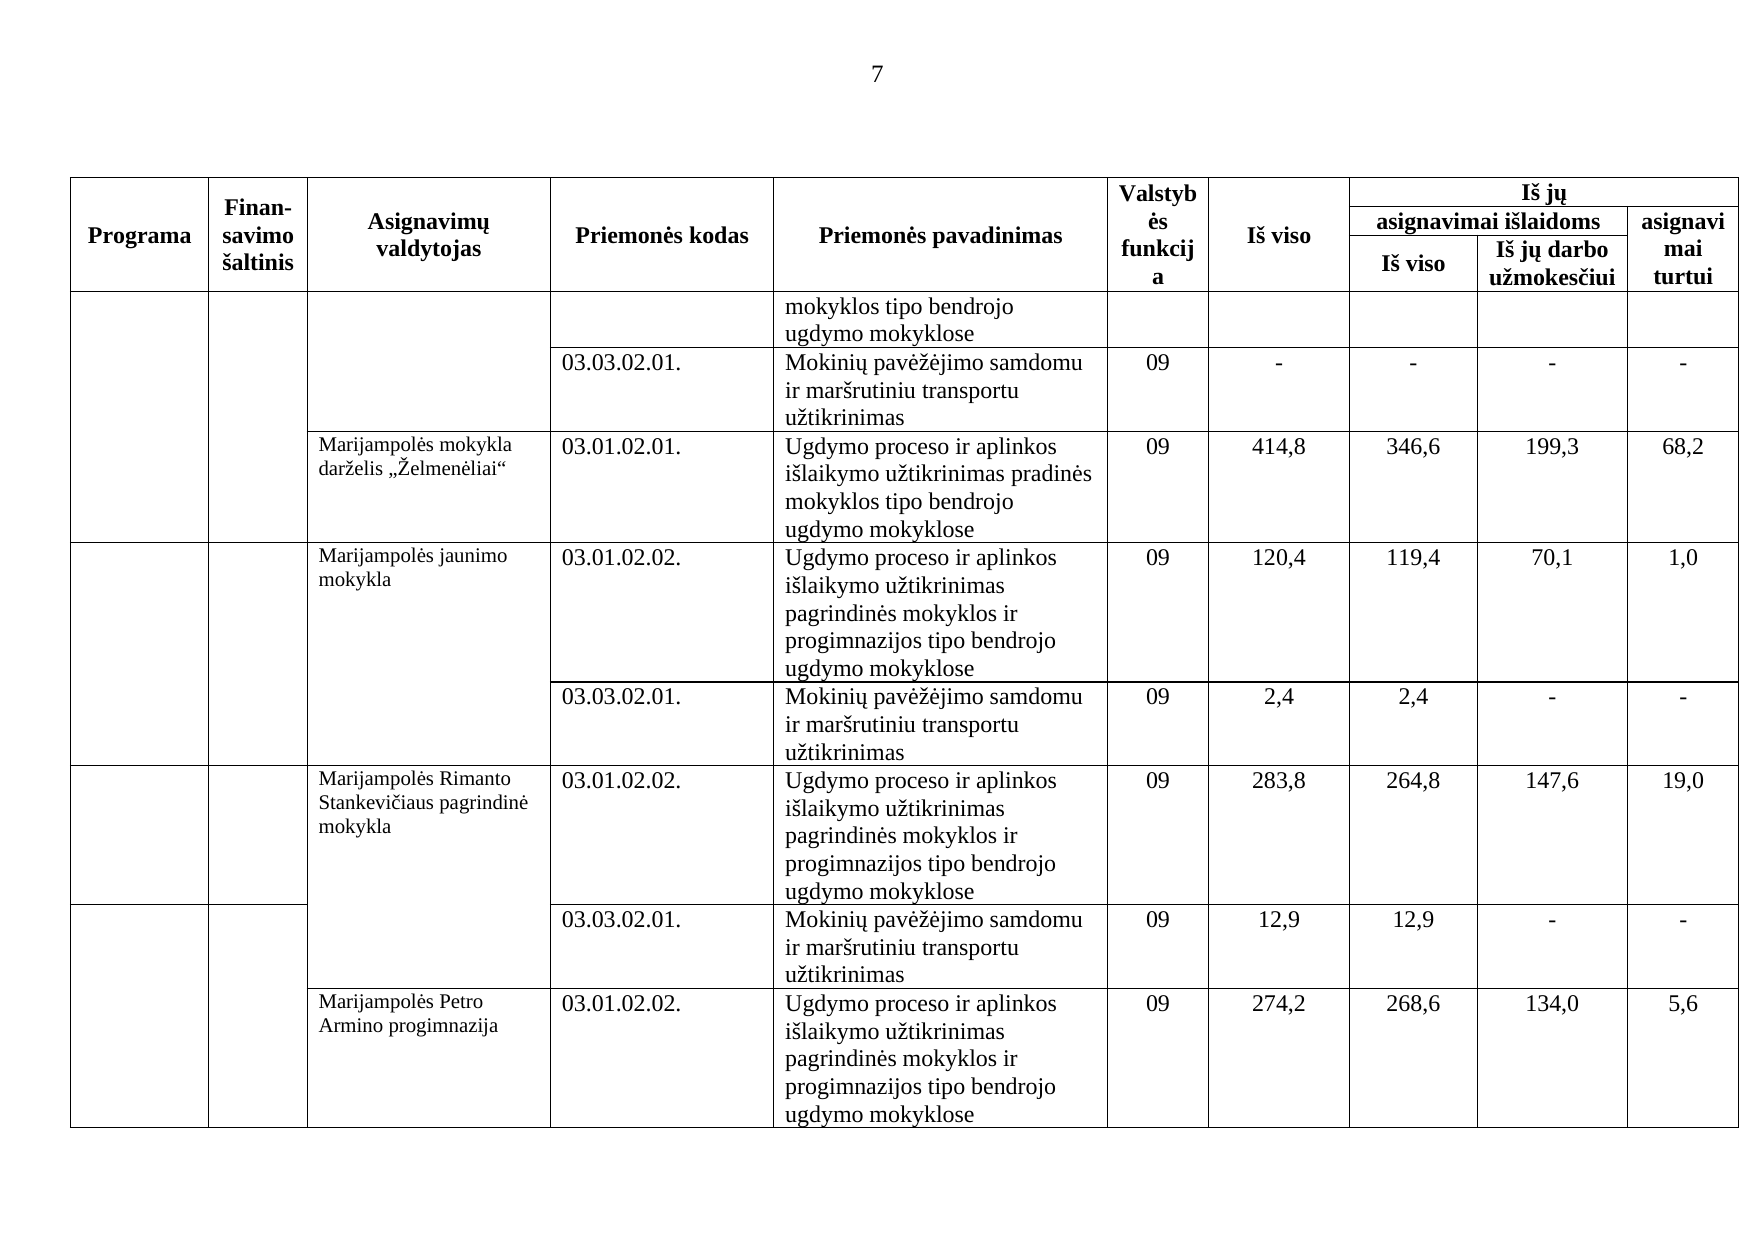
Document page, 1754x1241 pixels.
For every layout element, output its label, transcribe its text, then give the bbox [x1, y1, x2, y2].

table_cell 03.01.02.02. [551, 766, 773, 904]
table_cell - [1628, 905, 1738, 988]
table_cell 2,4 [1350, 683, 1477, 765]
table_cell - [1478, 905, 1627, 988]
table_cell 12,9 [1350, 905, 1477, 988]
table_cell [71, 681, 208, 765]
table_cell 03.01.02.02. [551, 543, 773, 681]
table_cell 199,3 [1478, 432, 1627, 542]
table_cell Ugdymo proceso ir aplinkos išlaikymo užtikrinimas pagrindinės mokyklos ir progimnazijos tipo bendrojo ugdymo mokyklose [774, 989, 1107, 1127]
table_cell 274,2 [1209, 989, 1349, 1127]
table_cell Iš jų darbo užmokesčiui [1478, 236, 1627, 291]
table_cell 68,2 [1628, 432, 1738, 542]
table_cell [1209, 292, 1349, 347]
table_cell Ugdymo proceso ir aplinkos išlaikymo užtikrinimas pagrindinės mokyklos ir progimnazijos tipo bendrojo ugdymo mokyklose [774, 766, 1107, 904]
table_cell 03.01.02.01. [551, 432, 773, 542]
table_cell 09 [1108, 683, 1208, 765]
table_cell 414,8 [1209, 432, 1349, 542]
table_cell 147,6 [1478, 766, 1627, 904]
table_cell [209, 766, 307, 904]
table_cell mokyklos tipo bendrojo ugdymo mokyklose [774, 292, 1107, 347]
table_cell Marijampolės Petro Armino progimnazija [308, 989, 550, 1127]
table_cell 264,8 [1350, 766, 1477, 904]
table_header Programa [71, 178, 208, 291]
table_cell [209, 431, 307, 542]
table_cell [308, 292, 550, 347]
table_cell [71, 292, 208, 347]
table_cell Mokinių pavėžėjimo samdomu ir maršrutiniu transportu užtikrinimas [774, 905, 1107, 988]
table_cell [71, 431, 208, 542]
table_cell 346,6 [1350, 432, 1477, 542]
table_header Iš viso [1209, 178, 1349, 291]
table_cell 5,6 [1628, 989, 1738, 1127]
table_cell [308, 347, 550, 431]
table_cell [308, 681, 550, 765]
table_cell 70,1 [1478, 543, 1627, 681]
table_cell - [1628, 348, 1738, 431]
table_cell 09 [1108, 905, 1208, 988]
table_cell 09 [1108, 766, 1208, 904]
table_cell Mokinių pavėžėjimo samdomu ir maršrutiniu transportu užtikrinimas [774, 348, 1107, 431]
table_cell [1478, 292, 1627, 347]
table_cell Marijampolės mokykla darželis „Želmenėliai“ [308, 432, 550, 542]
table_cell 12,9 [1209, 905, 1349, 988]
table_cell Mokinių pavėžėjimo samdomu ir maršrutiniu transportu užtikrinimas [774, 683, 1107, 765]
table_cell Marijampolės jaunimo mokykla [308, 543, 550, 681]
table_cell [209, 292, 307, 347]
table_cell 09 [1108, 543, 1208, 681]
table_cell [1350, 292, 1477, 347]
table_cell 12,8 [1628, 292, 1738, 347]
table_cell 03.01.02.02. [551, 989, 773, 1127]
table_cell 119,4 [1350, 543, 1477, 681]
table_cell 2,4 [1209, 683, 1349, 765]
table_cell 03.03.02.01. [551, 905, 773, 988]
table_cell [71, 347, 208, 431]
table_header Finan-savimo šaltinis [209, 178, 307, 291]
table_header Priemonės pavadinimas [774, 178, 1107, 291]
table_cell 09 [1108, 432, 1208, 542]
table_cell Marijampolės Rimanto Stankevičiaus pagrindinė mokykla [308, 766, 550, 988]
table_cell 09 [1108, 989, 1208, 1127]
table_header Asignavimų valdytojas [308, 178, 550, 291]
table_cell [71, 543, 208, 681]
table_cell Ugdymo proceso ir aplinkos išlaikymo užtikrinimas pagrindinės mokyklos ir progimnazijos tipo bendrojo ugdymo mokyklose [774, 543, 1107, 681]
table_cell [209, 905, 307, 1127]
table_cell 134,0 [1478, 989, 1627, 1127]
table_header Valstybės funkcija [1108, 178, 1208, 291]
table_cell - [1209, 348, 1349, 431]
table_cell - [1350, 348, 1477, 431]
table_cell 283,8 [1209, 766, 1349, 904]
table_cell [209, 543, 307, 681]
table_cell [209, 347, 307, 431]
table_cell asignavimai išlaidoms [1350, 207, 1627, 234]
table_cell [209, 681, 307, 765]
table_cell - [1628, 683, 1738, 765]
table_header Iš jų [1350, 178, 1738, 206]
table_cell asignavimai turtui įsigyti [1628, 207, 1738, 291]
table_cell 268,6 [1350, 989, 1477, 1127]
table_cell 03.03.02.01. [551, 683, 773, 765]
table_cell Ugdymo proceso ir aplinkos išlaikymo užtikrinimas pradinės mokyklos tipo bendrojo ugdymo mokyklose [774, 432, 1107, 542]
table_cell Iš viso [1350, 236, 1477, 291]
table_cell 03.03.02.01. [551, 348, 773, 431]
table_cell 09 [1108, 348, 1208, 431]
table_cell [71, 905, 208, 1127]
table_cell [1108, 292, 1208, 347]
table_cell - [1478, 348, 1627, 431]
table_cell 1,0 [1628, 543, 1738, 681]
table_cell [551, 292, 773, 347]
table_cell - [1478, 683, 1627, 765]
table_cell [71, 766, 208, 904]
table_header Priemonės kodas [551, 178, 773, 291]
table_cell 120,4 [1209, 543, 1349, 681]
table_cell 19,0 [1628, 766, 1738, 904]
